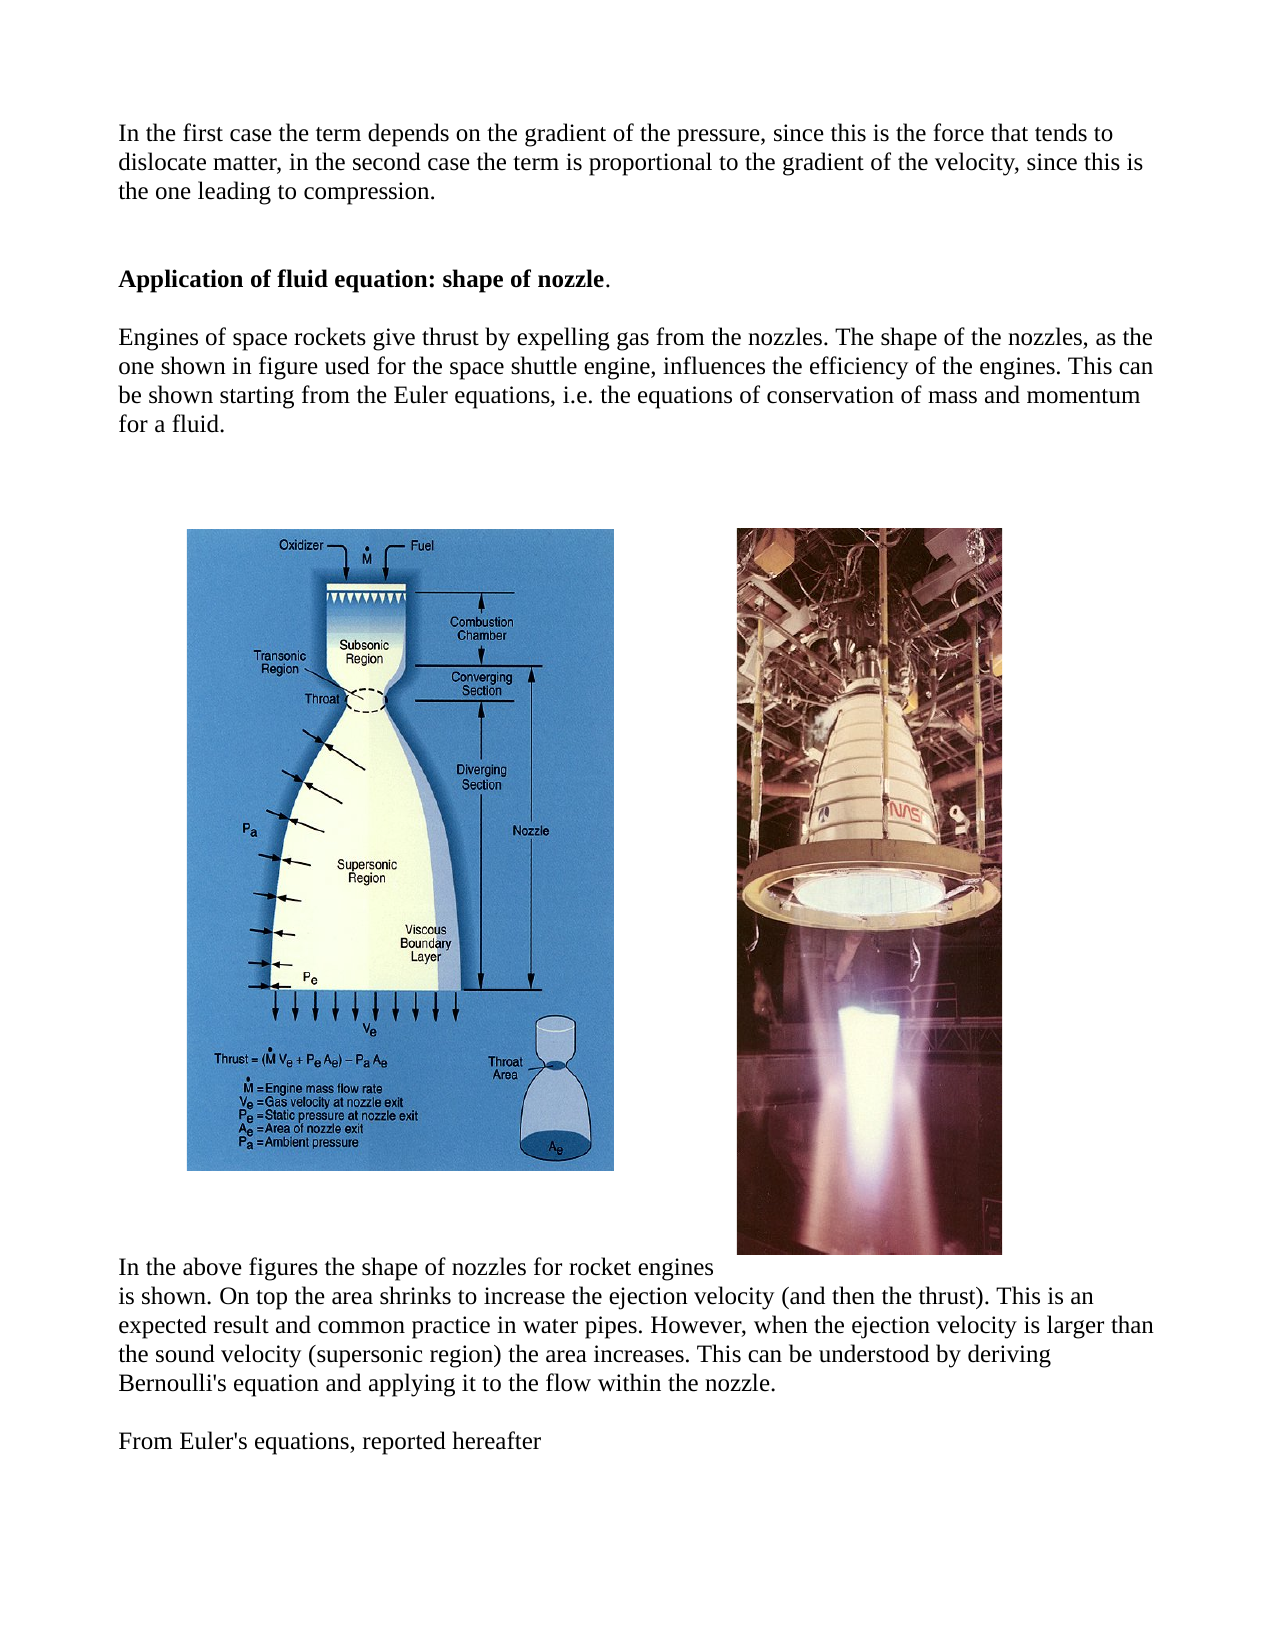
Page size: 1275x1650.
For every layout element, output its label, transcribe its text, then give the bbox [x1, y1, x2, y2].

picture [186, 529, 614, 1171]
text Engines of space rockets give thrust by expelling gas from the nozzles. The shape of the nozzles, as the one shown in figure used for the space shuttle engine, influences the efficiency of the engines. This can be shown starting from the Euler equations, i.e. the equations of conservation of mass and momentum for a fluid. [118, 322, 1158, 438]
text In the above figures the shape of nozzles for rocket engines is shown. On top the area shrinks to increase the ejection velocity (and then the thrust). This is an expected result and common practice in water pipes. However, when the ejection velocity is larger than the sound velocity (supersonic region) the area increases. This can be understood by deriving Bernoulli's equation and applying it to the flow within the nozzle. [118, 1252, 1158, 1397]
text In the first case the term depends on the gradient of the pressure, since this is the force that tends to dislocate matter, in the second case the term is proportional to the gradient of the velocity, since this is the one leading to compression. [118, 118, 1158, 205]
text From Euler's equations, reported hereafter [118, 1426, 1158, 1455]
picture [736, 528, 1003, 1255]
text Application of fluid equation: shape of nozzle. [118, 263, 1158, 292]
